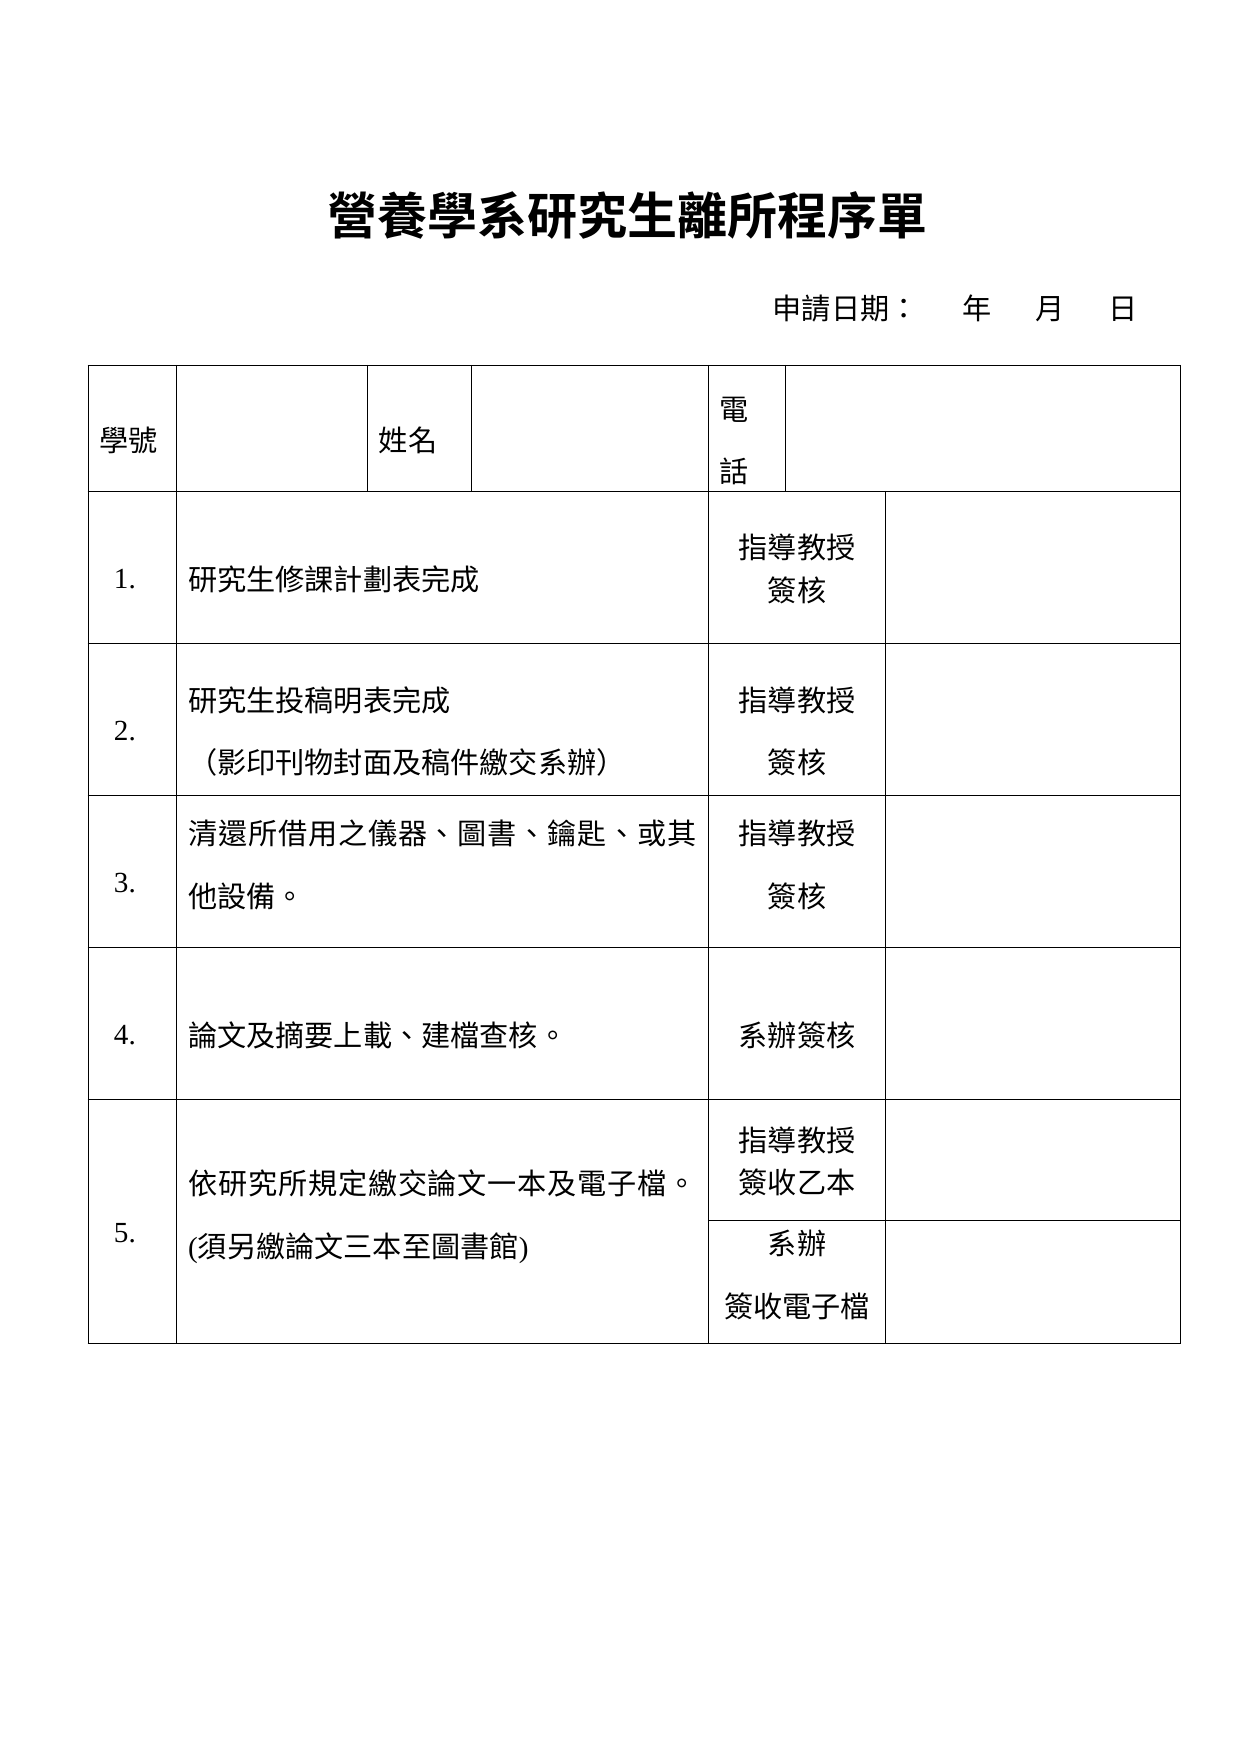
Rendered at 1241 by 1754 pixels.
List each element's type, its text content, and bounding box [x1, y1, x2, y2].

table_header 學號 [89, 366, 176, 491]
table_header [177, 366, 367, 491]
table_cell 研究生投稿明表完成 （影印刊物封面及稿件繳交系辦） [177, 644, 708, 795]
table_header 姓名 [368, 366, 471, 491]
text 營養學系研究生離所程序單 [118, 140, 1137, 265]
table_cell [886, 492, 1180, 643]
table_cell [89, 644, 176, 795]
table_cell [886, 948, 1180, 1099]
table_header 電話 [709, 366, 785, 491]
table_cell [89, 948, 176, 1099]
table_cell [886, 1100, 1180, 1219]
table_header [786, 366, 1180, 491]
table_cell 研究生修課計劃表完成 [177, 492, 708, 643]
table_cell [89, 796, 176, 947]
table_header [472, 366, 708, 491]
table_cell [89, 1100, 176, 1343]
table_cell 系辦簽核 [709, 948, 885, 1099]
table_cell [89, 492, 176, 643]
text 申請日期： 年 月 日 [118, 265, 1137, 327]
table_cell 依研究所規定繳交論文一本及電子檔。 (須另繳論文三本至圖書館) [177, 1100, 708, 1343]
table_cell [886, 796, 1180, 947]
table_cell 指導教授 簽核 [709, 644, 885, 795]
table_cell 指導教授 簽收乙本 [709, 1100, 885, 1219]
table_cell 指導教授 簽核 [709, 492, 885, 643]
table_cell 指導教授 簽核 [709, 796, 885, 947]
table_cell [886, 644, 1180, 795]
table_cell [886, 1221, 1180, 1343]
table_cell 論文及摘要上載、建檔查核。 [177, 948, 708, 1099]
table_cell 系辦 簽收電子檔 [709, 1221, 885, 1343]
table_cell 清還所借用之儀器、圖書、鑰匙、或其他設備。 [177, 796, 708, 947]
